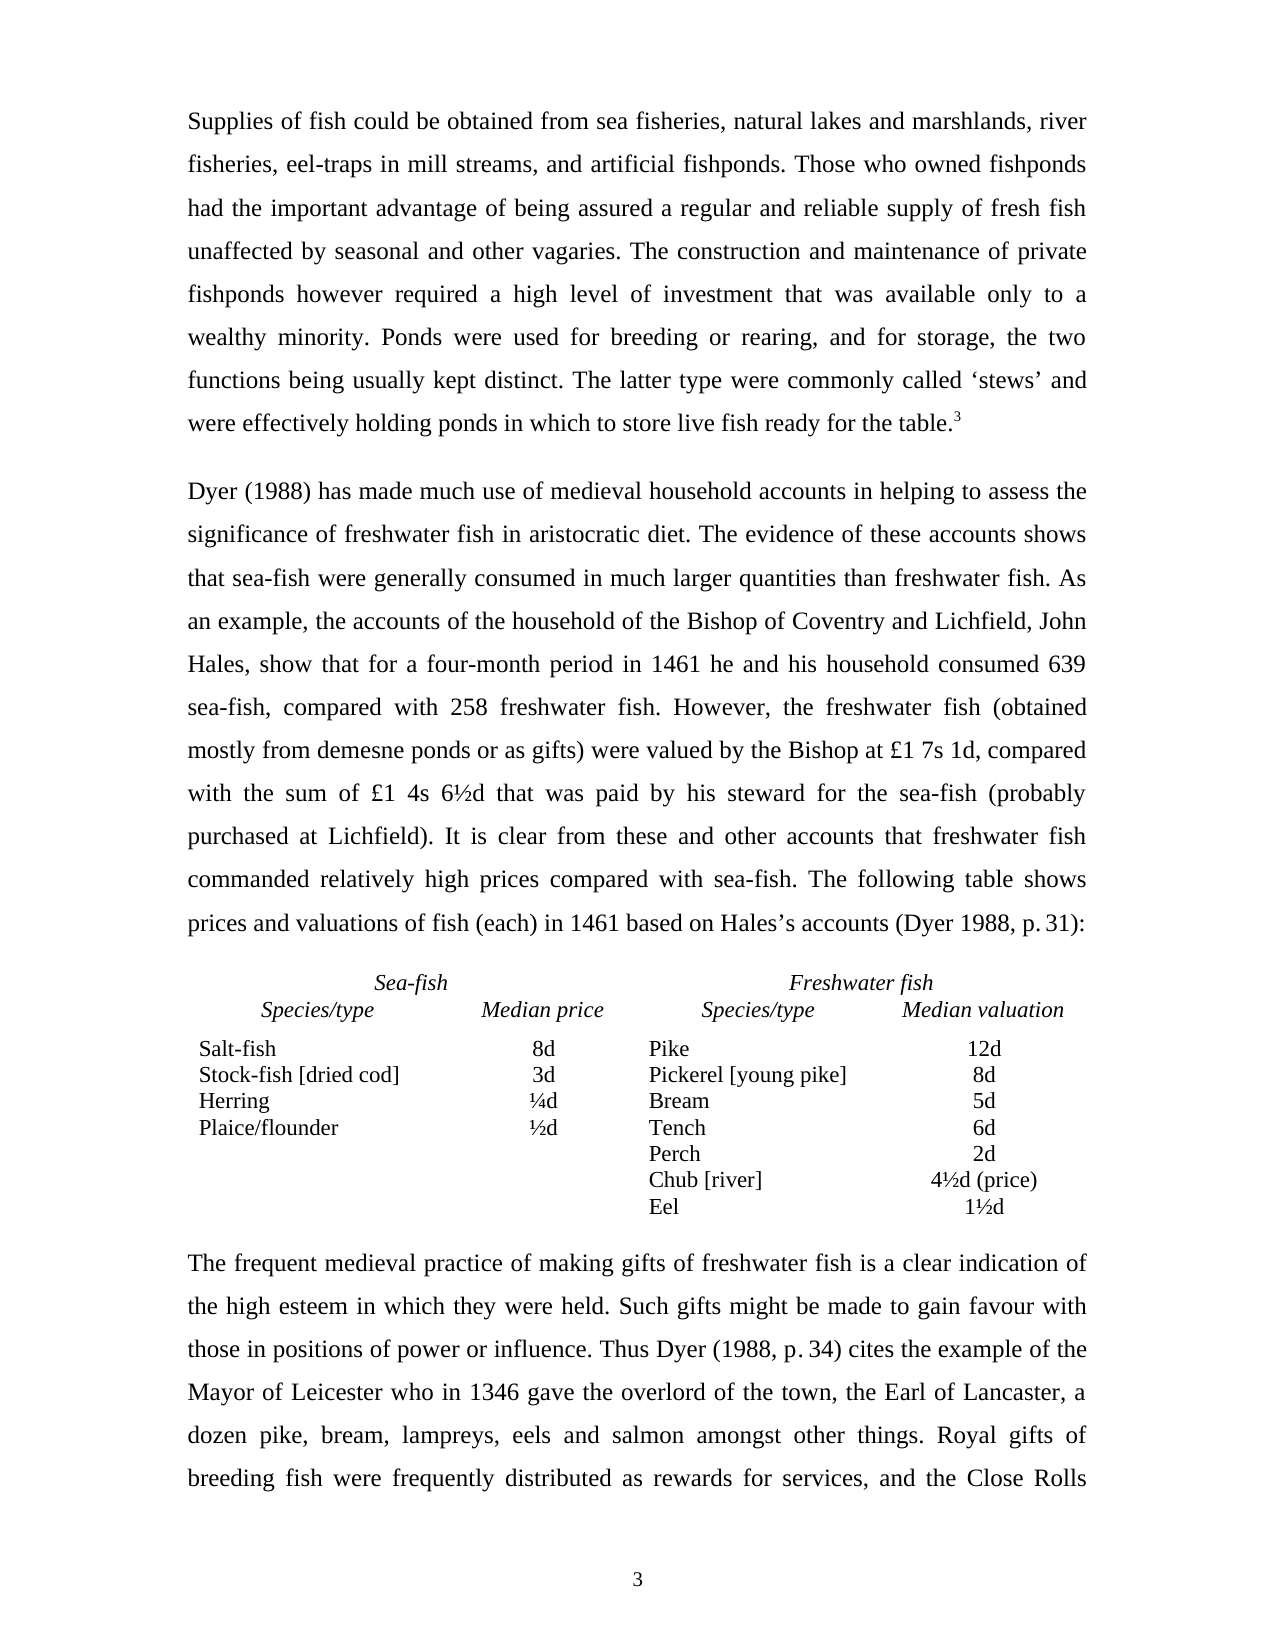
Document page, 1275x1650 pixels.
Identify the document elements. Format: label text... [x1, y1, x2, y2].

table_cell Tench [637, 1114, 881, 1140]
table_cell Perch [637, 1140, 881, 1166]
text Dyer (1988) has made much use of medieval household accounts in helping to assess the significance of freshwater fish in aristocratic diet. The evidence of these accounts shows that sea-fish were generally consumed in much larger quantities than freshwater fish. As an example, the accounts of the household of the Bishop of Coventry and Lichfield, John Hales, show that for a four-month period in 1461 he and his household consumed 639 sea-fish, compared with 258 freshwater fish. However, the freshwater fish (obtained mostly from demesne ponds or as gifts) were valued by the Bishop at £1 7s 1d, compared with the sum of £1 4s 6½d that was paid by his steward for the sea-fish (probably purchased at Lichfield). It is clear from these and other accounts that freshwater fish commanded relatively high prices compared with sea-fish. The following table shows prices and valuations of fish (each) in 1461 based on Hales’s accounts (Dyer 1988, p. 31): [187, 476, 1088, 936]
text The frequent medieval practice of making gifts of freshwater fish is a clear indication of the high esteem in which they were held. Such gifts might be made to gain favour with those in positions of power or influence. Thus Dyer (1988, p. 34) cites the example of the Mayor of Leicester who in 1346 gave the overlord of the town, the Earl of Lancaster, a dozen pike, bream, lampreys, eels and salmon amongst other things. Royal gifts of breeding fish were frequently distributed as rewards for services, and the Close Rolls [187, 1248, 1088, 1492]
table_cell [450, 1193, 637, 1219]
table_cell Herring [187, 1088, 450, 1114]
table_header Freshwater fish [637, 963, 1087, 996]
table_cell Species/type [637, 996, 881, 1035]
table_cell 4½d (price) [881, 1166, 1087, 1193]
table_cell Chub [river] [637, 1166, 881, 1193]
table_cell [450, 1140, 637, 1166]
table_cell [187, 1166, 450, 1193]
table_cell Salt-fish [187, 1035, 450, 1061]
table_cell Eel [637, 1193, 881, 1219]
table_cell Bream [637, 1088, 881, 1114]
table_cell ½d [450, 1114, 637, 1140]
table_cell Species/type [187, 996, 450, 1035]
table_cell 8d [881, 1061, 1087, 1087]
table_cell Pike [637, 1035, 881, 1061]
table_cell 6d [881, 1114, 1087, 1140]
text Supplies of fish could be obtained from sea fisheries, natural lakes and marshlands, river fisheries, eel-traps in mill streams, and artificial fishponds. Those who owned fishponds had the important advantage of being assured a regular and reliable supply of fresh fish unaffected by seasonal and other vagaries. The construction and maintenance of private fishponds however required a high level of investment that was available only to a wealthy minority. Ponds were used for breeding or rearing, and for storage, the two functions being usually kept distinct. The latter type were commonly called ‘stews’ and were effectively holding ponds in which to store live fish ready for the table.3 [187, 106, 1088, 437]
table_cell 12d [881, 1035, 1087, 1061]
table_cell [187, 1140, 450, 1166]
table_cell Pickerel [young pike] [637, 1061, 881, 1087]
table_cell 1½d [881, 1193, 1087, 1219]
table_cell Median price [450, 996, 637, 1035]
table_cell 8d [450, 1035, 637, 1061]
table_cell Stock-fish [dried cod] [187, 1061, 450, 1087]
table_header Sea-fish [187, 963, 637, 996]
table_cell 5d [881, 1088, 1087, 1114]
table_cell Plaice/flounder [187, 1114, 450, 1140]
table_cell Median valuation [881, 996, 1087, 1035]
table_cell [450, 1166, 637, 1193]
table_cell 2d [881, 1140, 1087, 1166]
table_cell ¼d [450, 1088, 637, 1114]
table_cell 3d [450, 1061, 637, 1087]
table_cell [187, 1193, 450, 1219]
